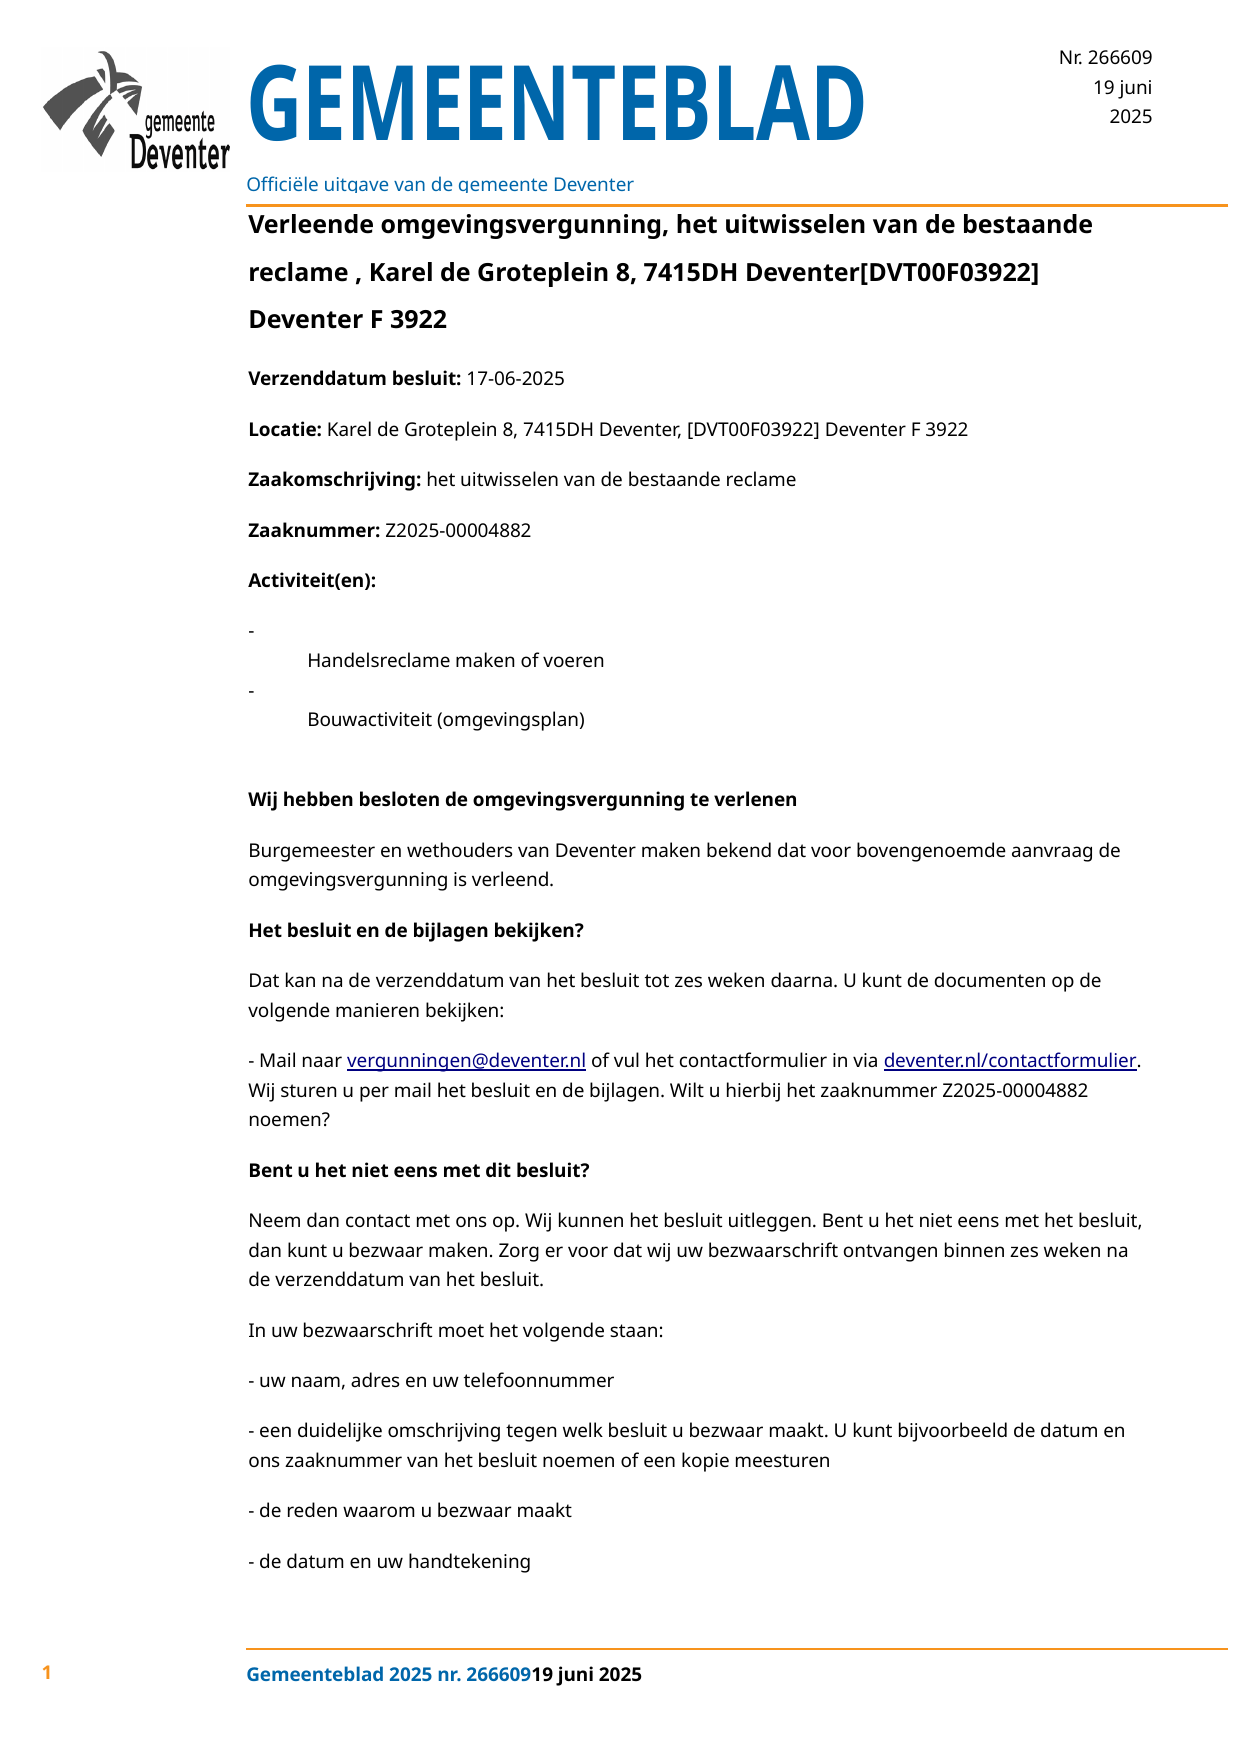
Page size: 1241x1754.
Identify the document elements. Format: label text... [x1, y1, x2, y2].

text - de datum en uw handtekening [248, 1548, 1152, 1574]
text Neem dan contact met ons op. Wij kunnen het besluit uitleggen. Bent u het niet eens met het besluit, dan kunt u bezwaar maken. Zorg er voor dat wij uw bezwaarschrift ontvangen binnen zes weken na de verzenddatum van het besluit. [248, 1207, 1152, 1292]
list Bouwactiviteit (omgevingsplan) [248, 706, 1152, 732]
text Het besluit en de bijlagen bekijken? [248, 917, 1152, 942]
text Burgemeester en wethouders van Deventer maken bekend dat voor bovengenoemde aanvraag de omgevingsvergunning is verleend. [248, 837, 1152, 892]
text - Mail naar vergunningen@deventer.nl of vul het contactformulier in via deventer.nl/contactformulier. Wij sturen u per mail het besluit en de bijlagen. Wilt u hierbij het zaaknummer Z2025-00004882 noemen? [248, 1047, 1152, 1132]
text Dat kan na de verzenddatum van het besluit tot zes weken daarna. U kunt de documenten op de volgende manieren bekijken: [248, 967, 1152, 1022]
text - de reden waarom u bezwaar maakt [248, 1498, 1152, 1523]
text Wij hebben besloten de omgevingsvergunning te verlenen [248, 786, 1152, 812]
text Bent u het niet eens met dit besluit? [248, 1157, 1152, 1182]
text Verzenddatum besluit: 17-06-2025 [248, 366, 1152, 391]
text Activiteit(en): [248, 567, 1152, 593]
list Handelsreclame maken of voeren [248, 647, 1152, 673]
text - een duidelijke omschrijving tegen welk besluit u bezwaar maakt. U kunt bijvoorbeeld de datum en ons zaaknummer van het besluit noemen of een kopie meesturen [248, 1418, 1152, 1473]
text Locatie: Karel de Groteplein 8, 7415DH Deventer, [DVT00F03922] Deventer F 3922 [248, 416, 1152, 442]
picture [41, 47, 231, 172]
text In uw bezwaarschrift moet het volgende staan: [248, 1317, 1152, 1342]
text Zaakomschrijving: het uitwisselen van de bestaande reclame [248, 466, 1152, 492]
text Zaaknummer: Z2025-00004882 [248, 517, 1152, 542]
text - uw naam, adres en uw telefoonnummer [248, 1367, 1152, 1393]
text Verleende omgevingsvergunning, het uitwisselen van de bestaande reclame , Karel de Groteplein 8, 7415DH Deventer[DVT00F03922] Deventer F 3922 [248, 207, 1152, 336]
